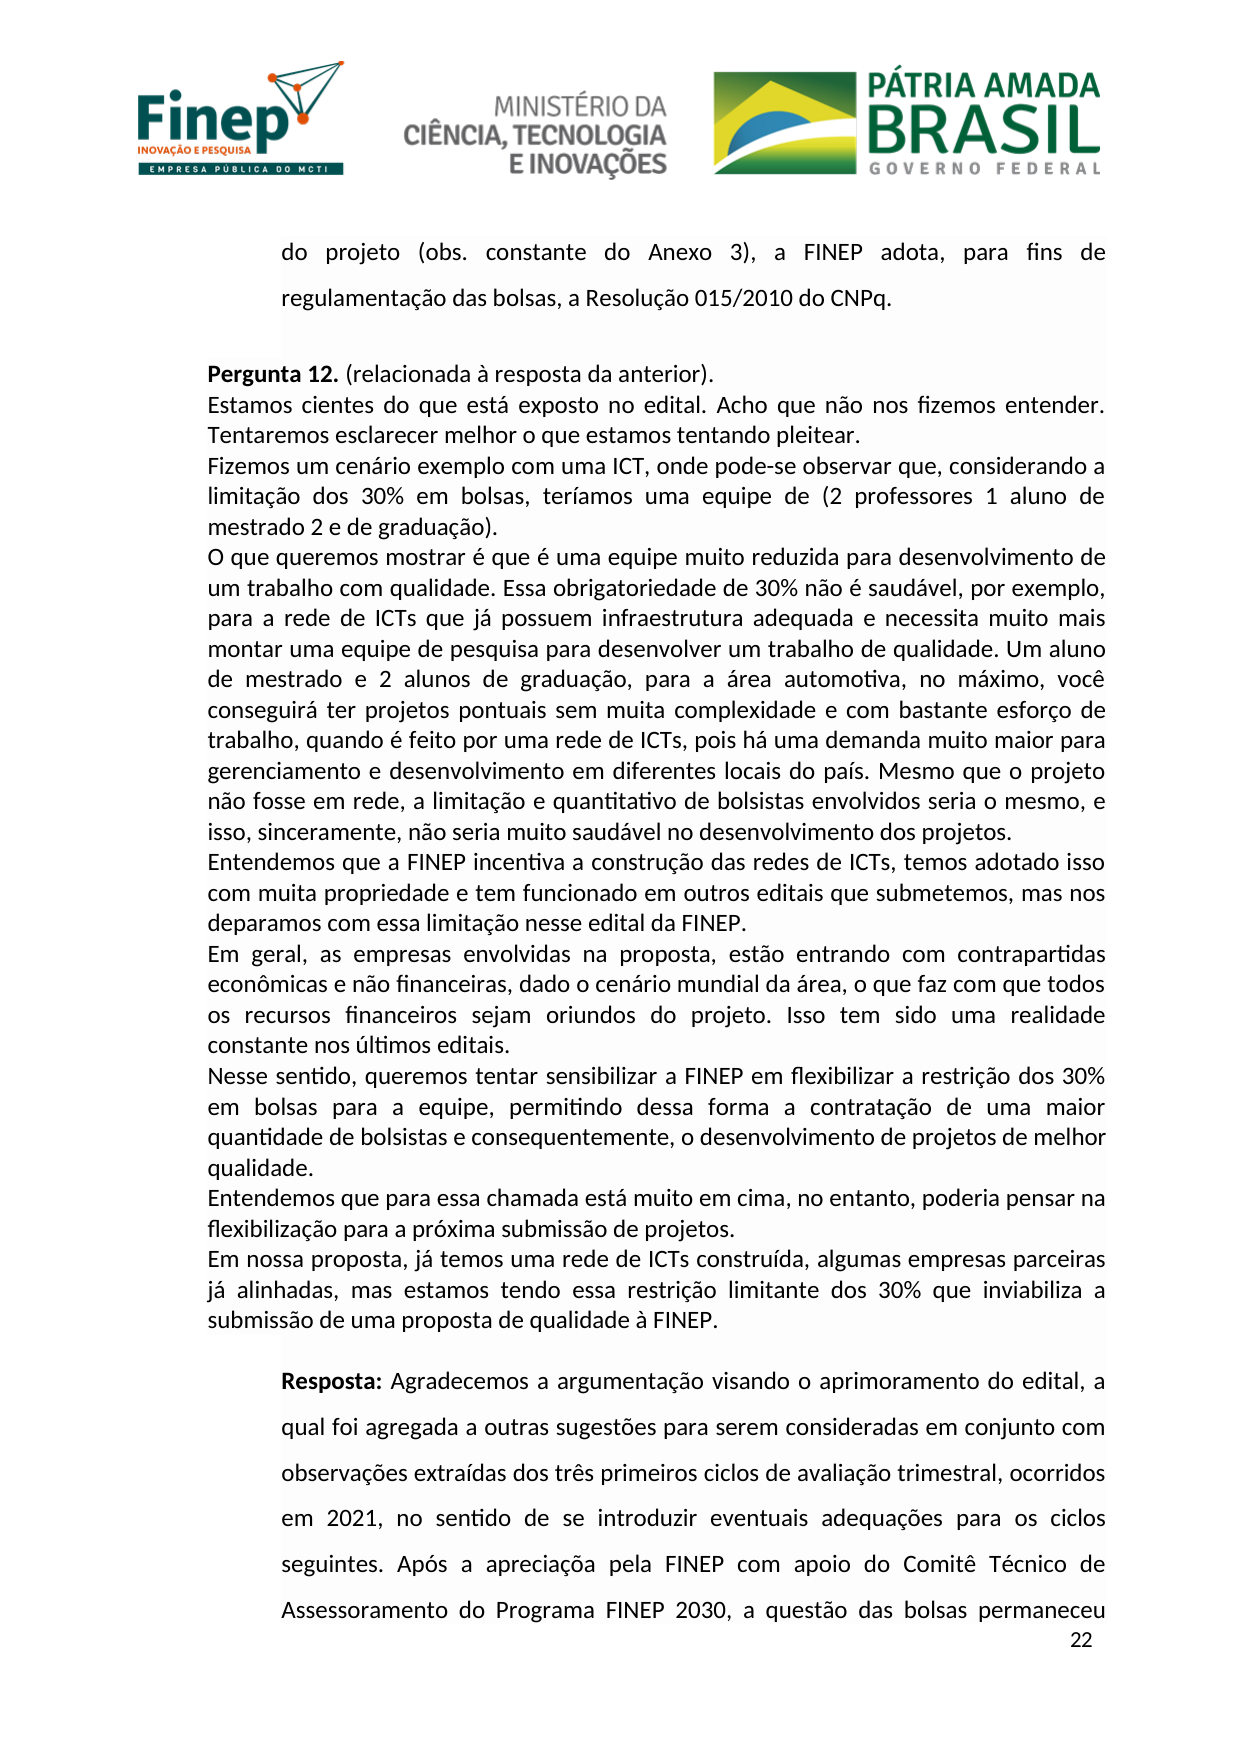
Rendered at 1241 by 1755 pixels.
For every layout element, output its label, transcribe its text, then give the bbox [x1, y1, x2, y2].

text Fizemos um cenário exemplo com uma ICT, onde pode-se observar que, considerando a limitação dos 30% em bolsas, teríamos uma equipe de (2 professores 1 aluno de mestrado 2 e de graduação). [207, 450, 1107, 541]
text Em nossa proposta, já temos uma rede de ICTs construída, algumas empresas parceiras já alinhadas, mas estamos tendo essa restrição limitante dos 30% que inviabiliza a submissão de uma proposta de qualidade à FINEP. [207, 1243, 1107, 1335]
text Entendemos que para essa chamada está muito em cima, no entanto, poderia pensar na flexibilização para a próxima submissão de projetos. [207, 1182, 1107, 1243]
text Entendemos que a FINEP incentiva a construção das redes de ICTs, temos adotado isso com muita propriedade e tem funcionado em outros editais que submetemos, mas nos deparamos com essa limitação nesse edital da FINEP. [207, 847, 1107, 938]
text Estamos cientes do que está exposto no edital. Acho que não nos fizemos entender. Tentaremos esclarecer melhor o que estamos tentando pleitear. [207, 389, 1107, 450]
text Nesse sentido, queremos tentar sensibilizar a FINEP em flexibilizar a restrição dos 30% em bolsas para a equipe, permitindo dessa forma a contratação de uma maior quantidade de bolsistas e consequentemente, o desenvolvimento de projetos de melhor qualidade. [207, 1060, 1107, 1182]
text Em geral, as empresas envolvidas na proposta, estão entrando com contrapartidas econômicas e não financeiras, dado o cenário mundial da área, o que faz com que todos os recursos financeiros sejam oriundos do projeto. Isso tem sido uma realidade constante nos últimos editais. [207, 938, 1107, 1060]
text O que queremos mostrar é que é uma equipe muito reduzida para desenvolvimento de um trabalho com qualidade. Essa obrigatoriedade de 30% não é saudável, por exemplo, para a rede de ICTs que já possuem infraestrutura adequada e necessita muito mais montar uma equipe de pesquisa para desenvolver um trabalho de qualidade. Um aluno de mestrado e 2 alunos de graduação, para a área automotiva, no máximo, você conseguirá ter projetos pontuais sem muita complexidade e com bastante esforço de trabalho, quando é feito por uma rede de ICTs, pois há uma demanda muito maior para gerenciamento e desenvolvimento em diferentes locais do país. Mesmo que o projeto não fosse em rede, a limitação e quantitativo de bolsistas envolvidos seria o mesmo, e isso, sinceramente, não seria muito saudável no desenvolvimento dos projetos. [207, 541, 1107, 847]
text Resposta: Agradecemos a argumentação visando o aprimoramento do edital, a qual foi agregada a outras sugestões para serem consideradas em conjunto com observações extraídas dos três primeiros ciclos de avaliação trimestral, ocorridos em 2021, no sentido de se introduzir eventuais adequações para os ciclos seguintes. Após a apreciaçõa pela FINEP com apoio do Comitê Técnico de Assessoramento do Programa FINEP 2030, a questão das bolsas permaneceu [281, 1365, 1107, 1624]
text do projeto (obs. constante do Anexo 3), a FINEP adota, para fins de regulamentação das bolsas, a Resolução 015/2010 do CNPq. [281, 236, 1107, 312]
text Pergunta 12. (relacionada à resposta da anterior). [207, 358, 1107, 389]
